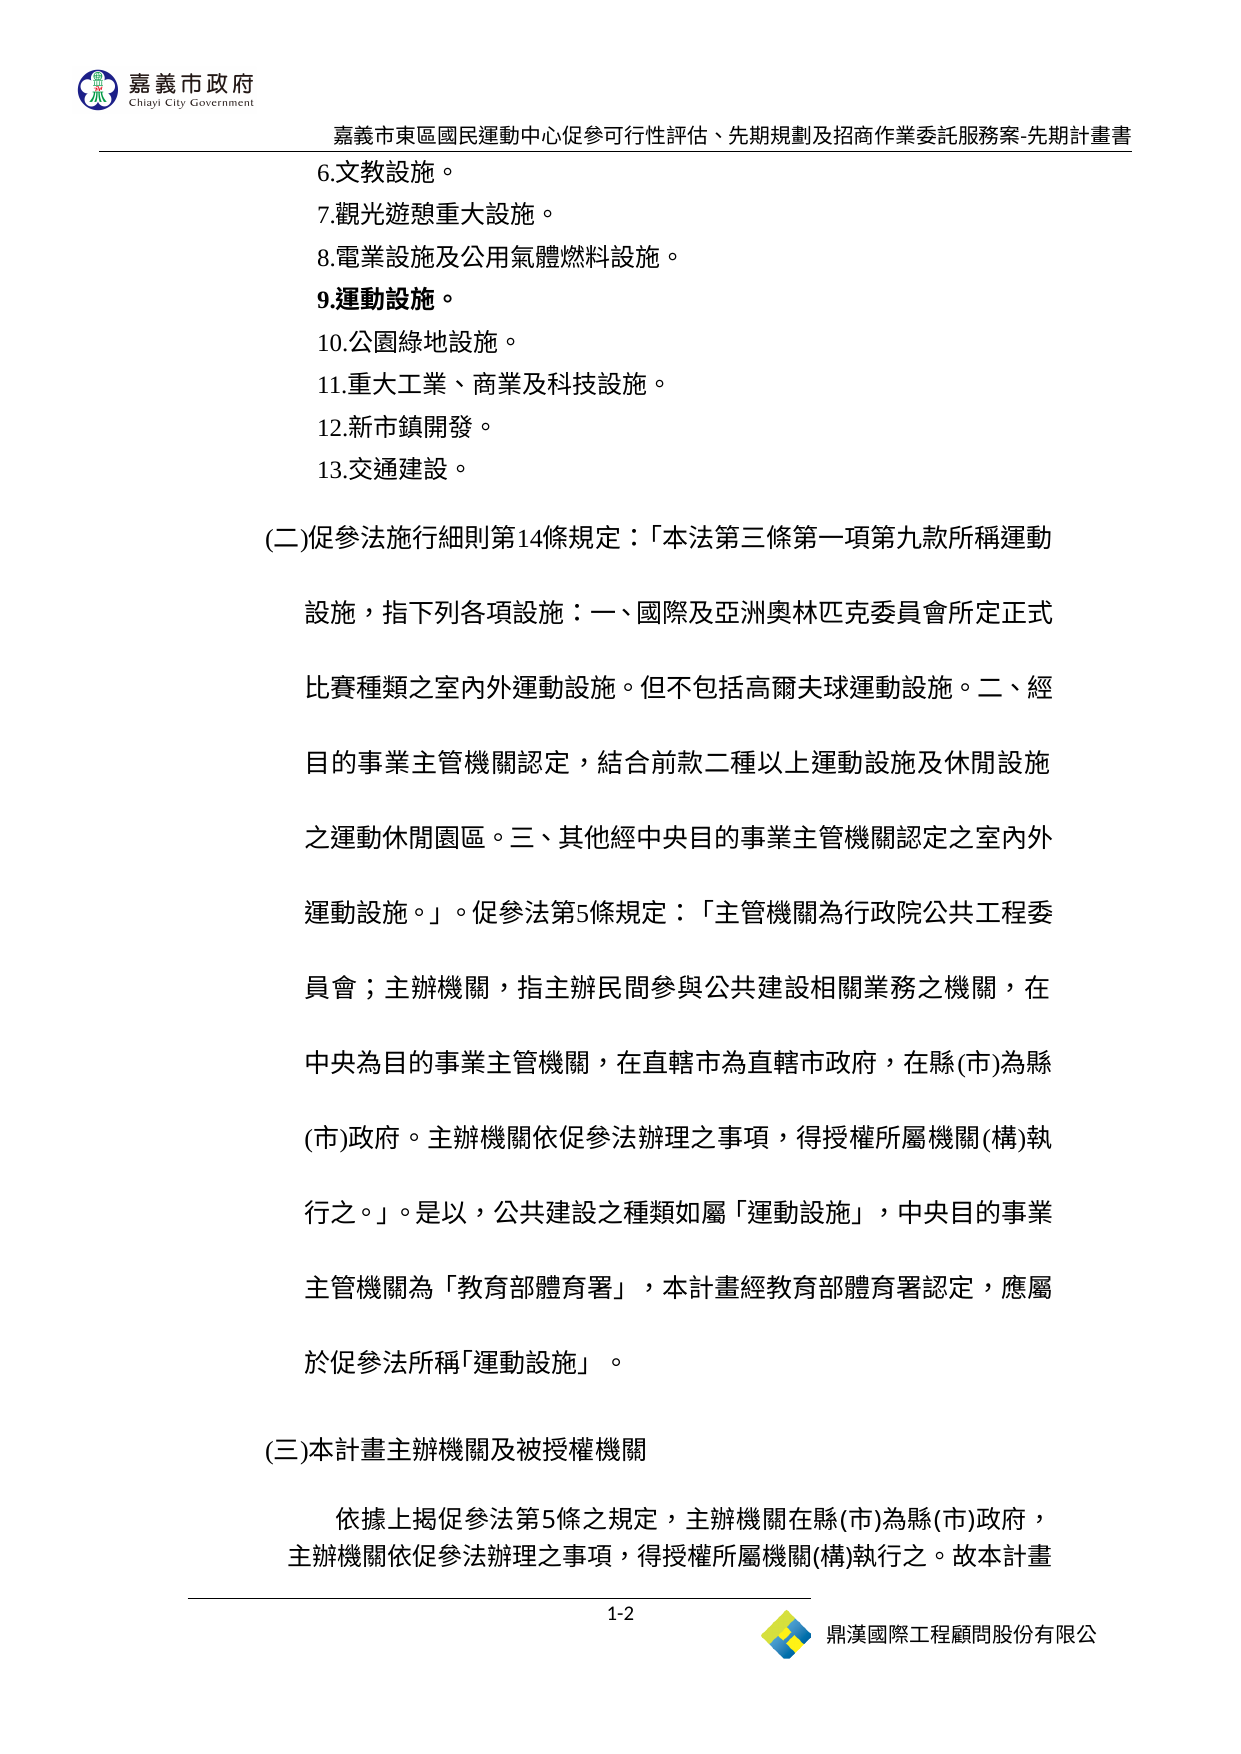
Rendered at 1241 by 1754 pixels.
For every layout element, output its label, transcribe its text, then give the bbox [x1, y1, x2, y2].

text 7.觀光遊憩重大設施。 [317, 195, 1053, 231]
text 8.電業設施及公用氣體燃料設施。 [317, 237, 1053, 273]
text 12.新市鎮開發。 [317, 407, 1053, 443]
text 13.交通建設。 [317, 450, 1053, 486]
text 依據上揭促參法第5條之規定，主辦機關在縣(市)為縣(市)政府，主辦機關依促參法辦理之事項，得授權所屬機關(構)執行之。故本計畫 [287, 1498, 1053, 1573]
text (三)本計畫主辦機關及被授權機關 [265, 1411, 1053, 1486]
text 10.公園綠地設施。 [317, 322, 1053, 358]
text 9.運動設施。 [317, 280, 1053, 316]
picture [72, 66, 257, 114]
text 11.重大工業、商業及科技設施。 [317, 365, 1053, 401]
text 6.文教設施。 [317, 152, 1053, 188]
picture [756, 1608, 811, 1659]
text (二)促參法施行細則第14條規定：「本法第三條第一項第九款所稱運動設施，指下列各項設施：一、國際及亞洲奧林匹克委員會所定正式比賽種類之室內外運動設施。但不包括高爾夫球運動設施。二、經目的事業主管機關認定，結合前款二種以上運動設施及休閒設施之運動休閒園區。三、其他經中央目的事業主管機關認定之室內外運動設施。」。促參法第5條規定：「主管機關為行政院公共工程委員會；主辦機關，指主辦民間參與公共建設相關業務之機關，在中央為目的事業主管機關，在直轄市為直轄市政府，在縣(市)為縣(市)政府。主辦機關依促參法辦理之事項，得授權所屬機關(構)執行之。」。是以，公共建設之種類如屬「運動設施」，中央目的事業主管機關為「教育部體育署」，本計畫經教育部體育署認定，應屬於促參法所稱｢運動設施」。 [265, 498, 1053, 1398]
